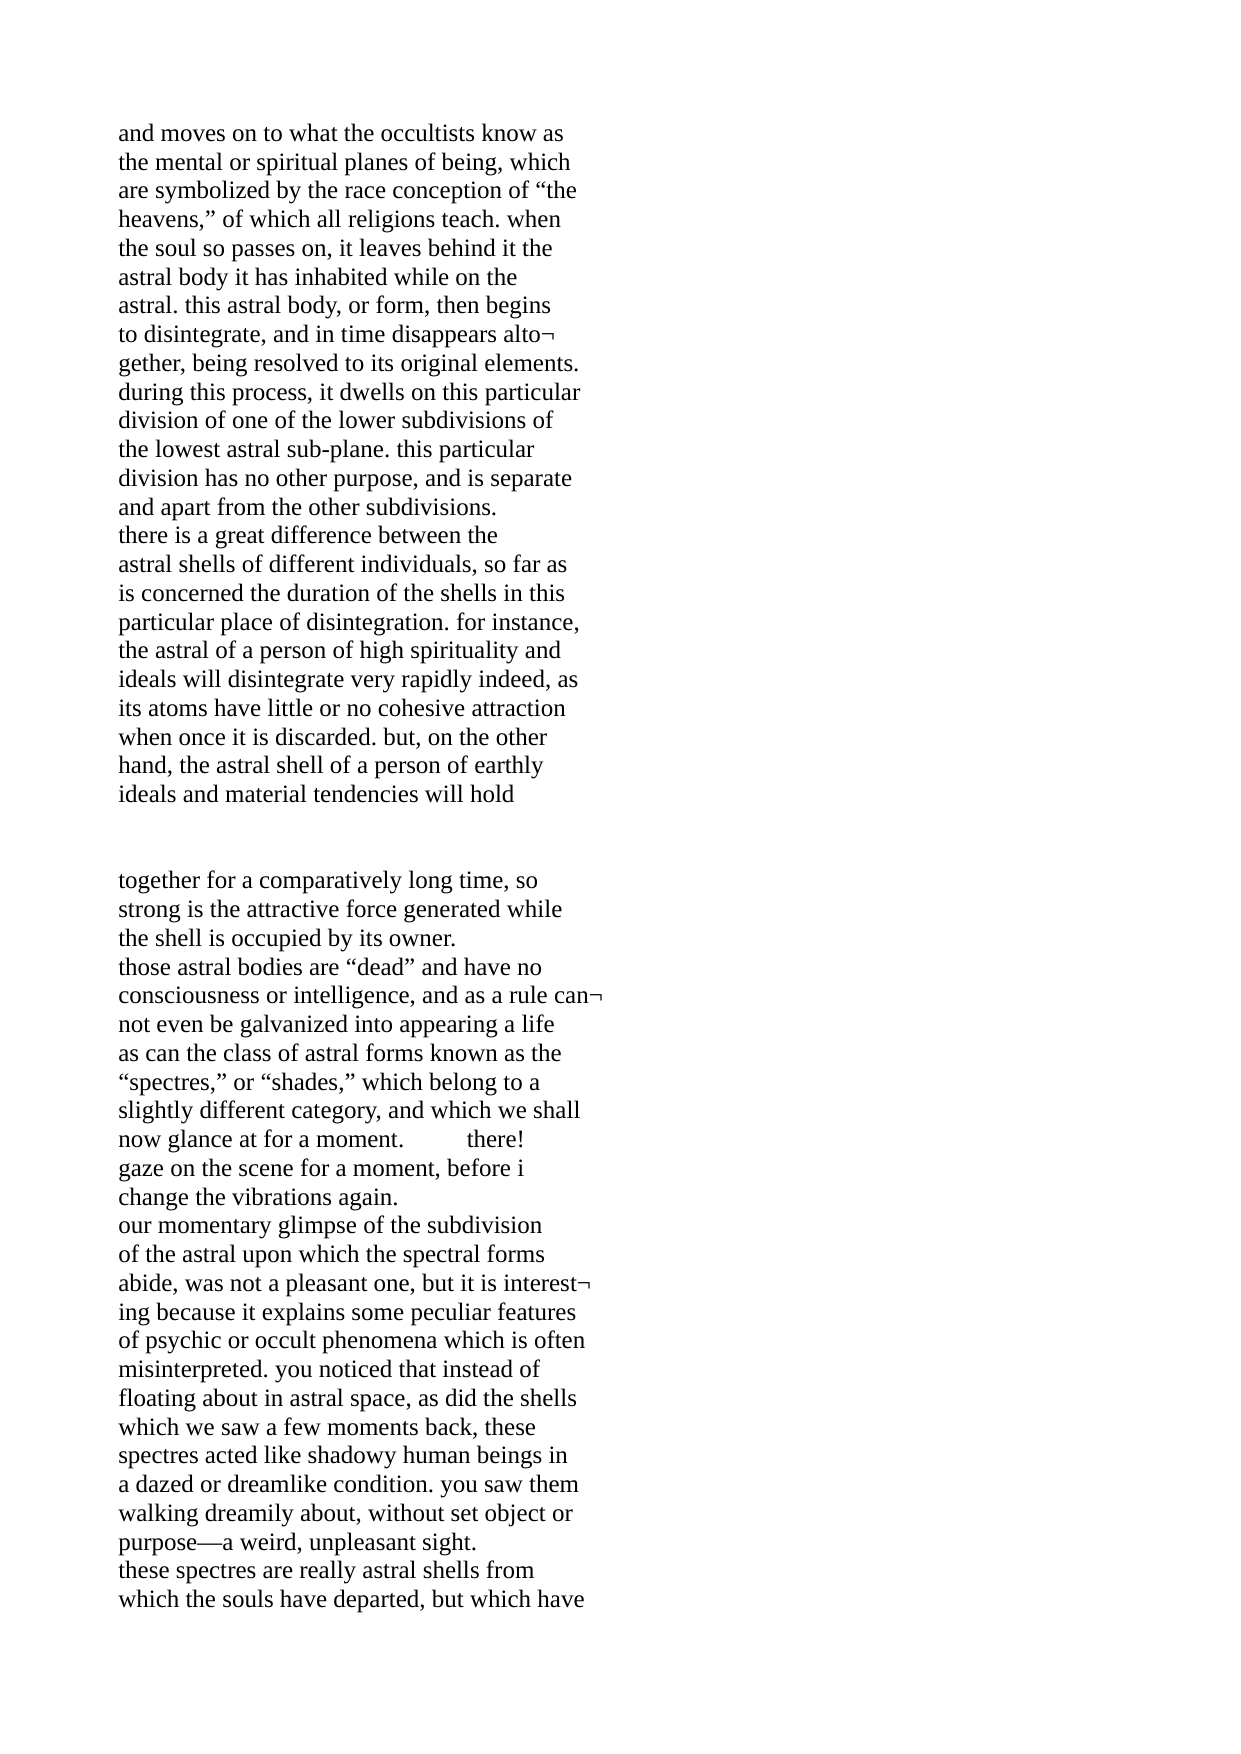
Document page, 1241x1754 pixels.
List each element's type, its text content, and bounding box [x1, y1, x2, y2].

text consciousness or intelligence, and as a rule can¬ [118, 981, 1122, 1009]
text is concerned the duration of the shells in this [118, 578, 1122, 607]
text our momentary glimpse of the subdivision [118, 1211, 1122, 1239]
text the soul so passes on, it leaves behind it the [118, 233, 1122, 262]
text the lowest astral sub-plane. this particular [118, 434, 1122, 463]
text when once it is discarded. but, on the other [118, 722, 1122, 751]
text of psychic or occult phenomena which is often [118, 1326, 1122, 1354]
text walking dreamily about, without set object or [118, 1498, 1122, 1527]
text there is a great difference between the [118, 521, 1122, 549]
text division of one of the lower subdivisions of [118, 406, 1122, 434]
text gether, being resolved to its original elements. [118, 348, 1122, 377]
text its atoms have little or no cohesive attraction [118, 693, 1122, 722]
text the mental or spiritual planes of being, which [118, 147, 1122, 176]
text misinterpreted. you noticed that instead of [118, 1354, 1122, 1383]
text hand, the astral shell of a person of earthly [118, 751, 1122, 779]
text of the astral upon which the spectral forms [118, 1239, 1122, 1268]
text are symbolized by the race conception of “the [118, 176, 1122, 204]
text astral body it has inhabited while on the [118, 262, 1122, 291]
text together for a comparatively long time, so [118, 866, 1122, 894]
text ing because it explains some peculiar features [118, 1297, 1122, 1326]
text and apart from the other subdivisions. [118, 492, 1122, 521]
text the astral of a person of high spirituality and [118, 636, 1122, 664]
text the shell is occupied by its owner. [118, 923, 1122, 952]
text heavens,” of which all religions teach. when [118, 204, 1122, 233]
text purpose—a weird, unpleasant sight. [118, 1527, 1122, 1556]
text which the souls have departed, but which have [118, 1584, 1122, 1613]
text during this process, it dwells on this particular [118, 377, 1122, 406]
text those astral bodies are “dead” and have no [118, 952, 1122, 981]
text gaze on the scene for a moment, before i [118, 1153, 1122, 1182]
text ideals will disintegrate very rapidly indeed, as [118, 664, 1122, 693]
text now glance at for a moment. there! [118, 1124, 1122, 1153]
text these spectres are really astral shells from [118, 1556, 1122, 1584]
text spectres acted like shadowy human beings in [118, 1441, 1122, 1469]
text “spectres,” or “shades,” which belong to a [118, 1067, 1122, 1096]
text a dazed or dreamlike condition. you saw them [118, 1469, 1122, 1498]
text slightly different category, and which we shall [118, 1096, 1122, 1124]
text abide, was not a pleasant one, but it is interest¬ [118, 1268, 1122, 1297]
text change the vibrations again. [118, 1182, 1122, 1211]
text as can the class of astral forms known as the [118, 1038, 1122, 1067]
text not even be galvanized into appearing a life [118, 1009, 1122, 1038]
text which we saw a few moments back, these [118, 1412, 1122, 1441]
text and moves on to what the occultists know as [118, 118, 1122, 147]
text astral shells of different individuals, so far as [118, 549, 1122, 578]
text ideals and material tendencies will hold [118, 779, 1122, 808]
text floating about in astral space, as did the shells [118, 1383, 1122, 1412]
text astral. this astral body, or form, then begins [118, 291, 1122, 319]
text strong is the attractive force generated while [118, 894, 1122, 923]
text division has no other purpose, and is separate [118, 463, 1122, 492]
text to disintegrate, and in time disappears alto¬ [118, 319, 1122, 348]
text particular place of disintegration. for instance, [118, 607, 1122, 636]
